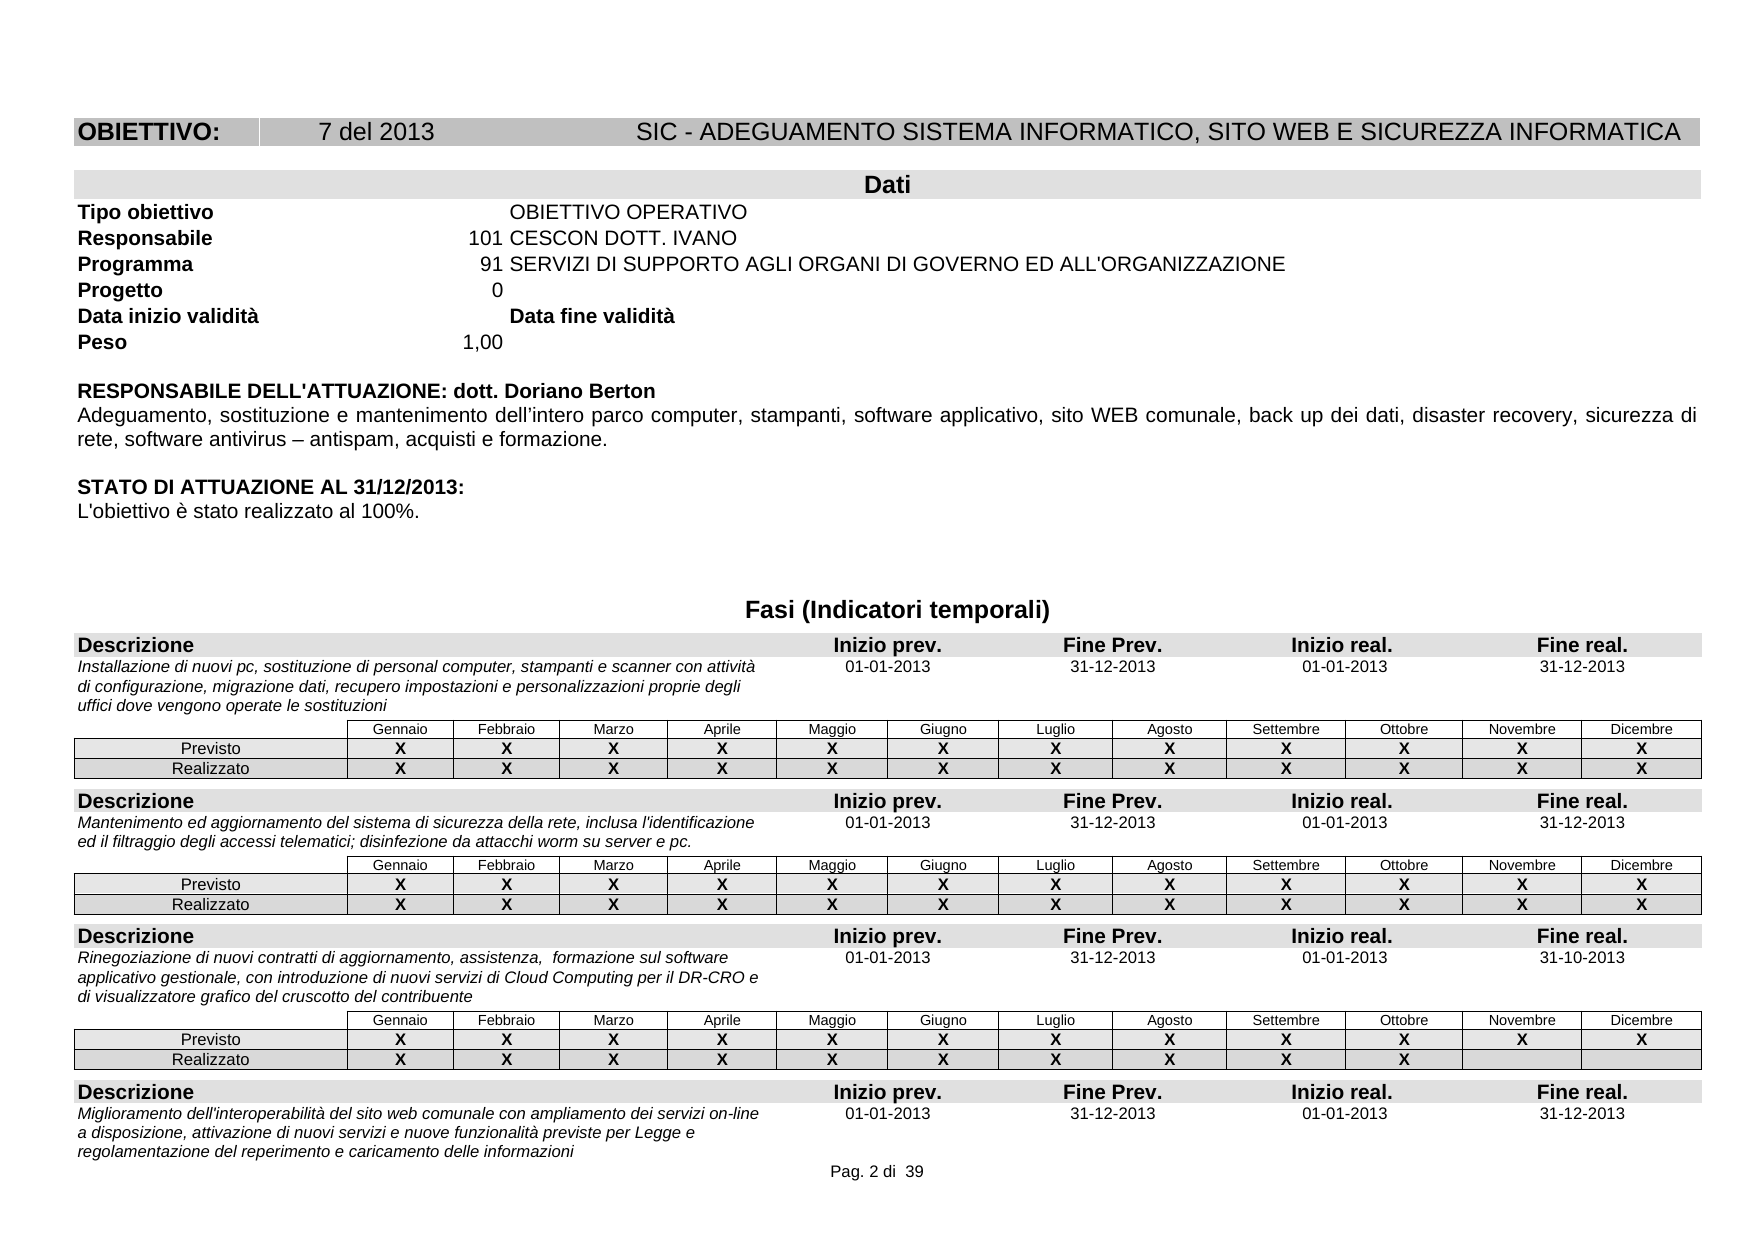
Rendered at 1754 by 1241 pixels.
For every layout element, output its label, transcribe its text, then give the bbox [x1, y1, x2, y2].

table_cell X [777, 895, 887, 914]
table_cell X [1463, 759, 1581, 778]
table_cell Tipo obiettivo [74, 199, 329, 225]
table_header Aprile [668, 857, 776, 873]
table_cell X [888, 1030, 998, 1049]
table_header 7 del 2013 [260, 118, 633, 146]
table_cell Responsabile [74, 225, 324, 251]
table_cell X [1227, 1030, 1345, 1049]
table_cell X [1463, 874, 1581, 893]
table_cell 31-10-2013 [1463, 948, 1702, 1006]
table_cell SERVIZI DI SUPPORTO AGLI ORGANI DI GOVERNO ED ALL'ORGANIZZAZIONE [506, 251, 1701, 277]
table_cell X [1346, 739, 1462, 758]
table_cell X [1227, 1050, 1345, 1069]
table_cell 01-01-2013 [777, 948, 999, 1006]
table_header Fine Prev. [999, 1080, 1227, 1103]
table_cell X [454, 895, 559, 914]
table_header Giugno [888, 857, 998, 873]
table_cell X [888, 895, 998, 914]
table_header Descrizione [74, 633, 777, 657]
table_cell X [560, 759, 667, 778]
table_cell X [999, 895, 1112, 914]
table_cell X [348, 1050, 453, 1069]
table_header Marzo [560, 857, 667, 873]
table_cell X [348, 895, 453, 914]
table_header Dicembre [1582, 857, 1701, 873]
table_header Descrizione [74, 924, 777, 948]
table_cell X [348, 1030, 453, 1049]
table_cell Realizzato [75, 895, 347, 914]
table_header Fine real. [1463, 1080, 1702, 1103]
table_cell X [668, 1030, 776, 1049]
table_cell X [999, 874, 1112, 893]
table_header Fine real. [1463, 789, 1702, 812]
table_cell 01-01-2013 [1227, 813, 1463, 851]
table_header Inizio real. [1227, 633, 1463, 657]
table_cell X [668, 739, 776, 758]
table_header Inizio prev. [777, 633, 999, 657]
table_cell X [454, 759, 559, 778]
table_cell Previsto [75, 739, 347, 758]
table_cell 01-01-2013 [777, 1104, 999, 1161]
table_cell X [560, 1030, 667, 1049]
table_cell 1,00 [329, 329, 506, 355]
table_cell 31-12-2013 [999, 948, 1227, 1006]
table_header Gennaio [348, 1012, 453, 1028]
table_cell 01-01-2013 [1227, 657, 1463, 715]
table_header [74, 856, 347, 873]
table_header Inizio real. [1227, 789, 1463, 812]
table_cell X [777, 874, 887, 893]
table_header Ottobre [1346, 721, 1462, 737]
table_cell 31-12-2013 [1463, 657, 1702, 715]
table_cell X [348, 874, 453, 893]
table_cell X [999, 759, 1112, 778]
table_cell Installazione di nuovi pc, sostituzione di personal computer, stampanti e scanner con attività di configurazione, migrazione dati, recupero impostazioni e personalizzazioni proprie degli uffici dove vengono operate le sostituzioni [74, 657, 777, 715]
table_cell Rinegoziazione di nuovi contratti di aggiornamento, assistenza, formazione sul software applicativo gestionale, con introduzione di nuovi servizi di Cloud Computing per il DR-CRO e di visualizzatore grafico del cruscotto del contribuente [74, 948, 777, 1006]
table_header SIC - ADEGUAMENTO SISTEMA INFORMATICO, SITO WEB E SICUREZZA INFORMATICA [633, 118, 1700, 146]
table_cell X [348, 739, 453, 758]
table_header Fine Prev. [999, 789, 1227, 812]
table_cell 31-12-2013 [1463, 1104, 1702, 1161]
table_header Maggio [777, 1012, 887, 1028]
table_cell Previsto [75, 1030, 347, 1049]
table_cell Mantenimento ed aggiornamento del sistema di sicurezza della rete, inclusa l'identificazione ed il filtraggio degli accessi telematici; disinfezione da attacchi worm su server e pc. [74, 813, 777, 851]
table_cell X [454, 874, 559, 893]
table_cell CESCON DOTT. IVANO [506, 225, 1701, 251]
table_cell X [1346, 759, 1462, 778]
table_header Ottobre [1346, 1012, 1462, 1028]
table_cell [506, 277, 1701, 303]
table_cell X [1227, 759, 1345, 778]
table_header Marzo [560, 721, 667, 737]
table_cell X [1582, 739, 1701, 758]
table_header Ottobre [1346, 857, 1462, 873]
table_cell 31-12-2013 [1463, 813, 1702, 851]
table_cell [1463, 1050, 1581, 1069]
table_cell X [777, 759, 887, 778]
table_cell 31-12-2013 [999, 657, 1227, 715]
table_cell 31-12-2013 [999, 1104, 1227, 1161]
table_header [74, 720, 347, 737]
table_cell X [1113, 895, 1226, 914]
table_header Giugno [888, 1012, 998, 1028]
table_cell 101 [324, 225, 506, 251]
table_cell X [1227, 895, 1345, 914]
table_cell X [1582, 874, 1701, 893]
table_header Luglio [999, 721, 1112, 737]
table_cell X [454, 1030, 559, 1049]
table_header Aprile [668, 721, 776, 737]
table_cell X [1113, 1050, 1226, 1069]
table_header Luglio [999, 857, 1112, 873]
table_cell X [348, 759, 453, 778]
table_header Inizio prev. [777, 789, 999, 812]
table_cell 0 [324, 277, 506, 303]
table_header Maggio [777, 857, 887, 873]
table_cell 01-01-2013 [777, 657, 999, 715]
table_header Settembre [1227, 857, 1345, 873]
table_header Maggio [777, 721, 887, 737]
table_cell X [1227, 874, 1345, 893]
table_header Agosto [1113, 1012, 1226, 1028]
table_cell Realizzato [75, 759, 347, 778]
table_header Gennaio [348, 857, 453, 873]
table_cell [329, 303, 506, 329]
table_header Febbraio [454, 721, 559, 737]
table_header Dicembre [1582, 721, 1701, 737]
table_header Inizio real. [1227, 1080, 1463, 1103]
table_header Fine real. [1463, 924, 1702, 948]
table_cell [1193, 199, 1701, 225]
table_header Gennaio [348, 721, 453, 737]
table_cell Peso [74, 329, 329, 355]
table_cell X [454, 739, 559, 758]
table_cell Programma [74, 251, 324, 277]
table_cell [680, 303, 1701, 329]
table_header Luglio [999, 1012, 1112, 1028]
table_cell X [1463, 739, 1581, 758]
table_cell 01-01-2013 [1227, 948, 1463, 1006]
table_cell X [999, 739, 1112, 758]
table_cell X [668, 1050, 776, 1069]
table_header Settembre [1227, 1012, 1345, 1028]
table_cell X [668, 874, 776, 893]
table_header Agosto [1113, 721, 1226, 737]
table_cell Previsto [75, 874, 347, 893]
table_cell X [1582, 1030, 1701, 1049]
table_header Fine Prev. [999, 633, 1227, 657]
table_cell X [888, 739, 998, 758]
table_header Descrizione [74, 789, 777, 812]
table_cell X [560, 1050, 667, 1069]
table_header RESPONSABILE DELL'ATTUAZIONE: dott. Doriano Berton Adeguamento, sostituzione e mantenimento dell’intero parco computer, stampanti, software applicativo, sito WEB comunale, back up dei dati, disaster recovery, sicurezza di rete, software antivirus – antispam, acquisti e formazione. STATO DI ATTUAZIONE AL 31/12/2013: L'obiettivo è stato realizzato al 100%. [74, 379, 1702, 571]
table_cell X [1463, 1030, 1581, 1049]
table_header Inizio prev. [777, 1080, 999, 1103]
table_header Dicembre [1582, 1012, 1701, 1028]
table_cell X [777, 1030, 887, 1049]
table_header Fine Prev. [999, 924, 1227, 948]
table_cell X [1227, 739, 1345, 758]
table_cell X [1346, 1050, 1462, 1069]
table_header Inizio real. [1227, 924, 1463, 948]
table_cell X [1582, 895, 1701, 914]
table_header Novembre [1463, 1012, 1581, 1028]
table_cell X [777, 739, 887, 758]
table_cell X [1113, 739, 1226, 758]
table_cell X [454, 1050, 559, 1069]
table_cell X [668, 759, 776, 778]
table_header Dati [74, 170, 1701, 199]
table_header Settembre [1227, 721, 1345, 737]
table_cell [329, 199, 506, 225]
table_header [74, 1011, 347, 1028]
table_cell X [999, 1030, 1112, 1049]
table_cell X [1346, 874, 1462, 893]
table_cell X [1113, 1030, 1226, 1049]
table_cell X [1113, 874, 1226, 893]
table_cell X [668, 895, 776, 914]
table_cell OBIETTIVO OPERATIVO [506, 199, 1193, 225]
table_cell X [888, 759, 998, 778]
table_header Fine real. [1463, 633, 1702, 657]
table_cell Progetto [74, 277, 324, 303]
table_header Febbraio [454, 1012, 559, 1028]
table_header OBIETTIVO: [74, 118, 259, 146]
table_header Novembre [1463, 857, 1581, 873]
table_cell X [888, 1050, 998, 1069]
table_cell 01-01-2013 [1227, 1104, 1463, 1161]
table_header Inizio prev. [777, 924, 999, 948]
table_cell X [777, 1050, 887, 1069]
table_cell X [560, 874, 667, 893]
text Fasi (Indicatori temporali) [71, 595, 1724, 624]
table_header Novembre [1463, 721, 1581, 737]
table_cell [506, 329, 680, 355]
table_cell X [560, 895, 667, 914]
table_header Febbraio [454, 857, 559, 873]
table_cell X [888, 874, 998, 893]
table_header Giugno [888, 721, 998, 737]
table_cell Data fine validità [506, 303, 680, 329]
table_cell X [1463, 895, 1581, 914]
table_cell X [1346, 895, 1462, 914]
table_cell Realizzato [75, 1050, 347, 1069]
table_cell [1582, 1050, 1701, 1069]
table_cell 01-01-2013 [777, 813, 999, 851]
table_cell X [1346, 1030, 1462, 1049]
table_cell [680, 329, 1701, 355]
table_header Agosto [1113, 857, 1226, 873]
table_cell X [999, 1050, 1112, 1069]
table_cell Miglioramento dell'interoperabilità del sito web comunale con ampliamento dei servizi on-line a disposizione, attivazione di nuovi servizi e nuove funzionalità previste per Legge e regolamentazione del reperimento e caricamento delle informazioni [74, 1104, 777, 1161]
table_cell X [560, 739, 667, 758]
table_cell X [1113, 759, 1226, 778]
table_cell Data inizio validità [74, 303, 329, 329]
table_header Descrizione [74, 1080, 777, 1103]
table_cell X [1582, 759, 1701, 778]
table_cell 31-12-2013 [999, 813, 1227, 851]
table_cell 91 [324, 251, 506, 277]
table_header Aprile [668, 1012, 776, 1028]
table_header Marzo [560, 1012, 667, 1028]
